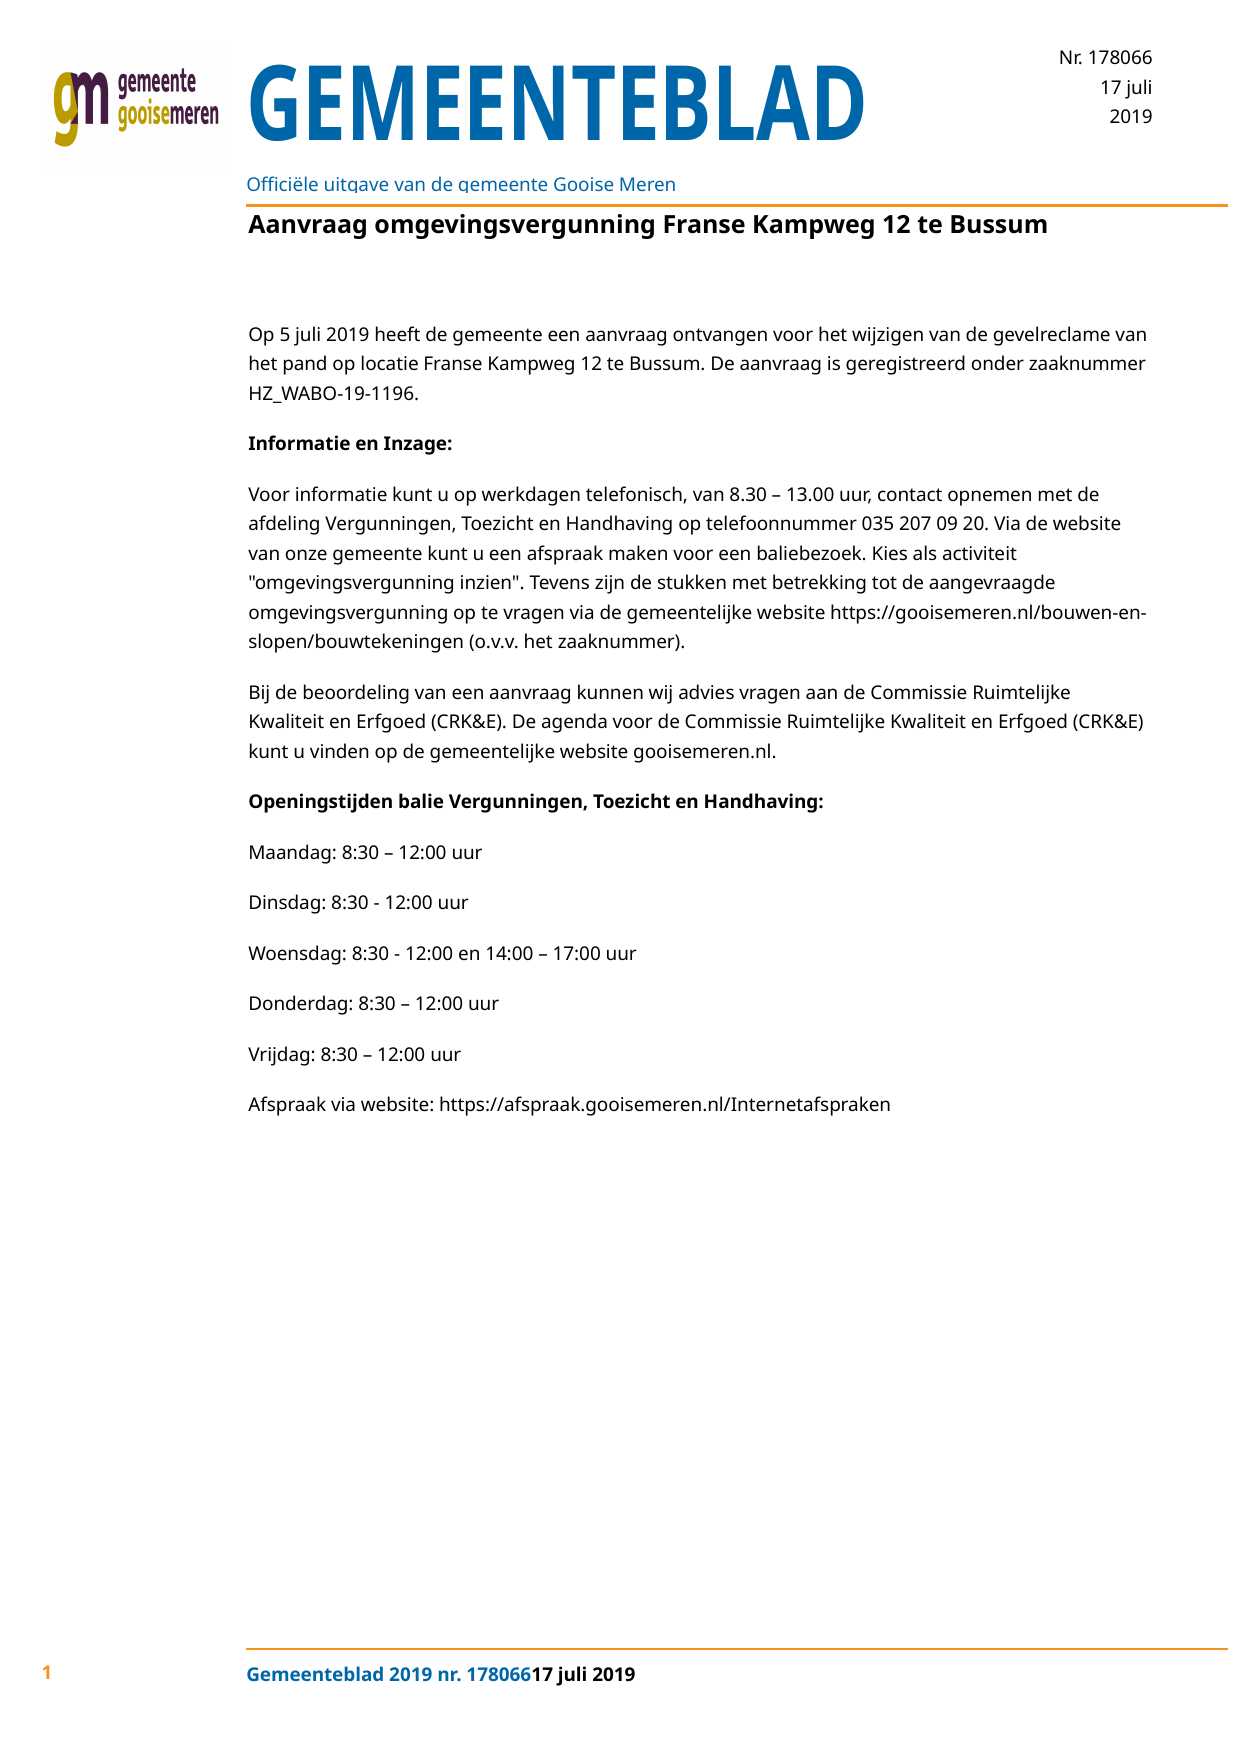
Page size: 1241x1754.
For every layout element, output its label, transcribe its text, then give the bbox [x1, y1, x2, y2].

text Dinsdag: 8:30 - 12:00 uur [248, 889, 1152, 915]
text Aanvraag omgevingsvergunning Franse Kampweg 12 te Bussum [248, 207, 1152, 241]
picture [41, 47, 231, 172]
text Informatie en Inzage: [248, 430, 1152, 456]
text Vrijdag: 8:30 – 12:00 uur [248, 1041, 1152, 1066]
text Afspraak via website: https://afspraak.gooisemeren.nl/Internetafspraken [248, 1091, 1152, 1117]
text Maandag: 8:30 – 12:00 uur [248, 839, 1152, 865]
text Op 5 juli 2019 heeft de gemeente een aanvraag ontvangen voor het wijzigen van de gevelreclame van het pand op locatie Franse Kampweg 12 te Bussum. De aanvraag is geregistreerd onder zaaknummer HZ_WABO-19-1196. [248, 321, 1152, 406]
text Donderdag: 8:30 – 12:00 uur [248, 990, 1152, 1016]
text Openingstijden balie Vergunningen, Toezicht en Handhaving: [248, 789, 1152, 814]
text Woensdag: 8:30 - 12:00 en 14:00 – 17:00 uur [248, 940, 1152, 966]
text Voor informatie kunt u op werkdagen telefonisch, van 8.30 – 13.00 uur, contact opnemen met de afdeling Vergunningen, Toezicht en Handhaving op telefoonnummer 035 207 09 20. Via de website van onze gemeente kunt u een afspraak maken voor een baliebezoek. Kies als activiteit "omgevingsvergunning inzien". Tevens zijn de stukken met betrekking tot de aangevraagde omgevingsvergunning op te vragen via de gemeentelijke website https://gooisemeren.nl/bouwen-en-slopen/bouwtekeningen (o.v.v. het zaaknummer). [248, 481, 1152, 654]
text Bij de beoordeling van een aanvraag kunnen wij advies vragen aan de Commissie Ruimtelijke Kwaliteit en Erfgoed (CRK&E). De agenda voor de Commissie Ruimtelijke Kwaliteit en Erfgoed (CRK&E) kunt u vinden op de gemeentelijke website gooisemeren.nl. [248, 679, 1152, 764]
